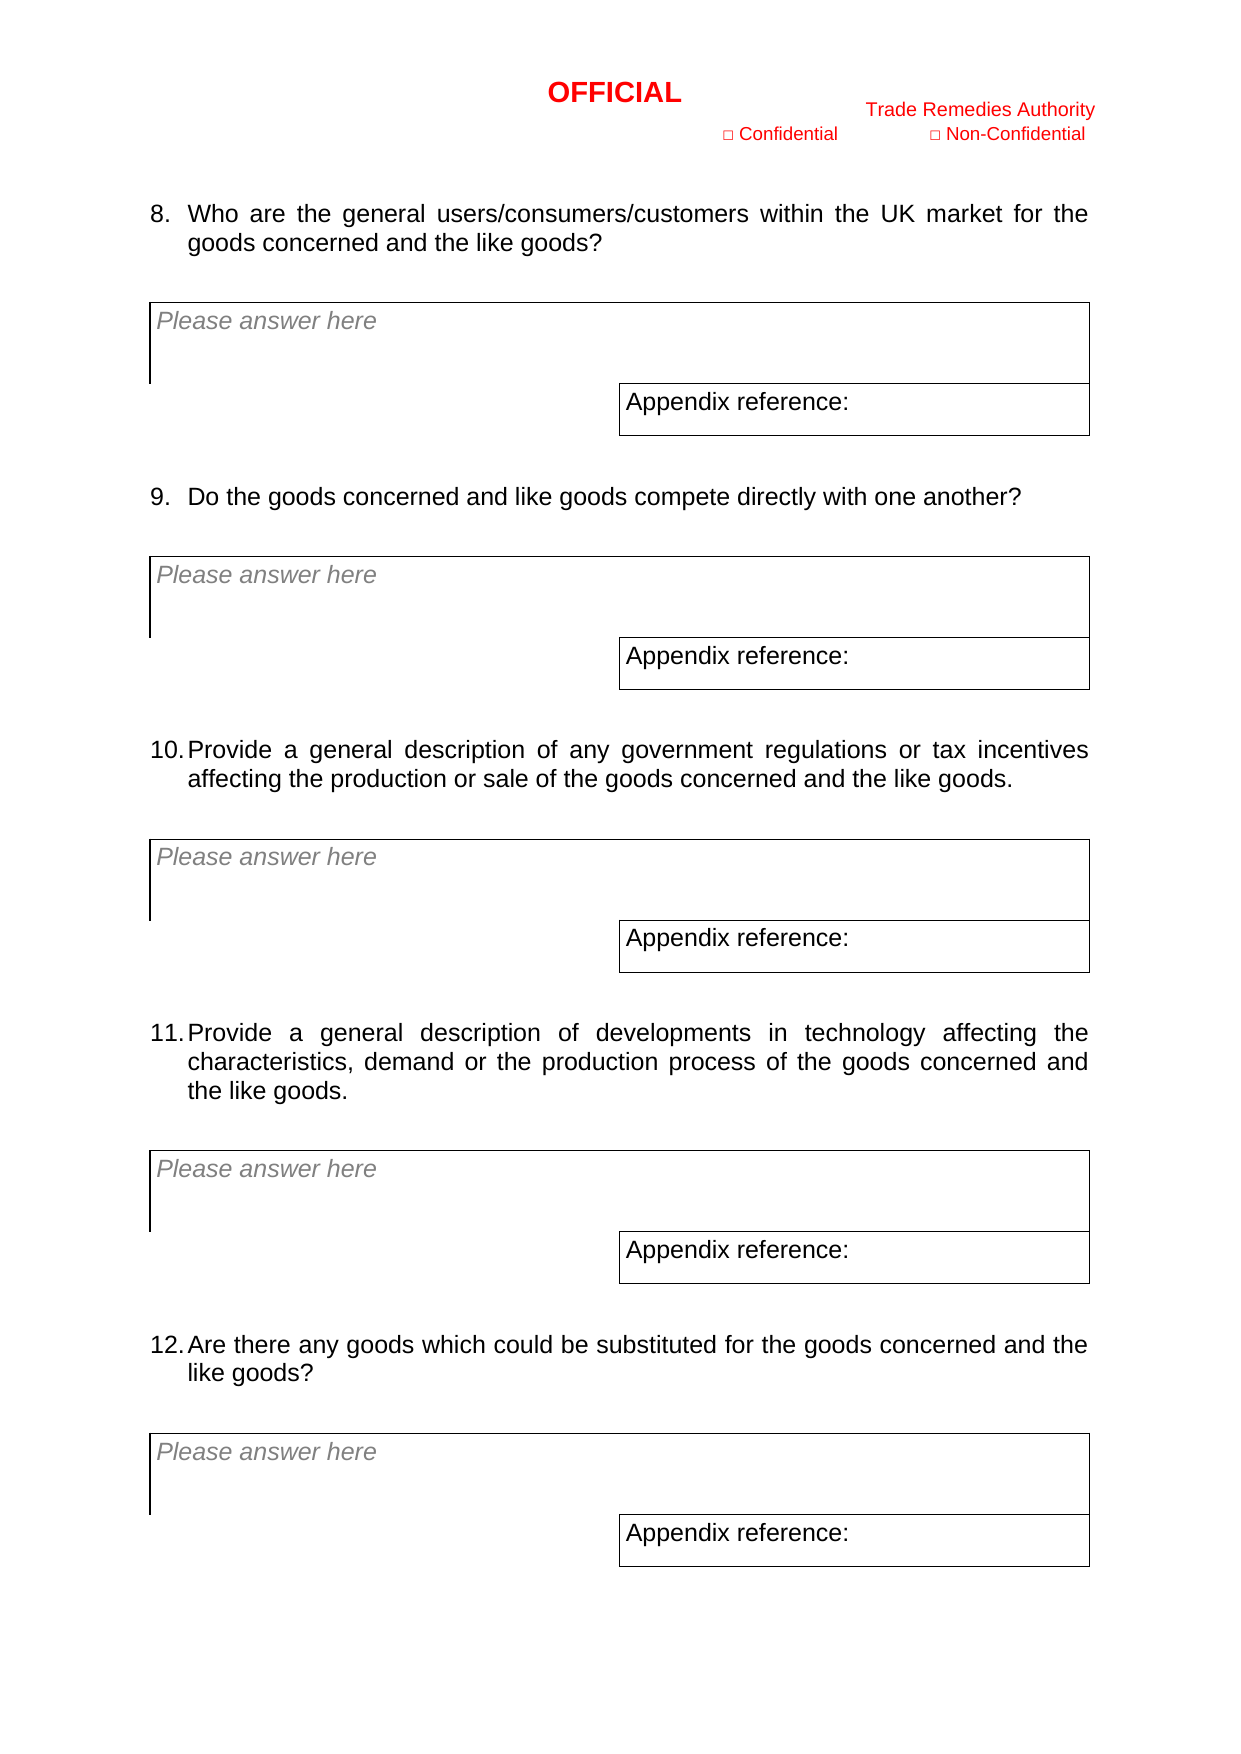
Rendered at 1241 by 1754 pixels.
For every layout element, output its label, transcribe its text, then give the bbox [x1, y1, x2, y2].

table_cell [150, 1232, 619, 1283]
table_cell [150, 384, 619, 435]
list Provide a general description of any government regulations or tax incentives affecting the production or sale of the goods concerned and the like goods. [150, 736, 1090, 793]
table_cell Appendix reference: [620, 384, 1089, 435]
list Who are the general users/consumers/customers within the UK market for the goods concerned and the like goods? [150, 199, 1090, 256]
table_header Please answer here [151, 1434, 1089, 1514]
table_cell [150, 921, 619, 972]
table_cell Appendix reference: [620, 638, 1089, 689]
table_cell Appendix reference: [620, 921, 1089, 972]
table_cell Appendix reference: [620, 1515, 1089, 1566]
table_header Please answer here [151, 840, 1089, 919]
list Do the goods concerned and like goods compete directly with one another? [150, 482, 1090, 510]
list Are there any goods which could be substituted for the goods concerned and the like goods? [150, 1330, 1090, 1387]
table_header Please answer here [151, 557, 1089, 637]
table_cell [150, 1515, 619, 1566]
table_header Please answer here [151, 1151, 1089, 1231]
table_cell [150, 638, 619, 689]
table_cell Appendix reference: [620, 1232, 1089, 1283]
list Provide a general description of developments in technology affecting the characteristics, demand or the production process of the goods concerned and the like goods. [150, 1018, 1090, 1104]
table_header Please answer here [151, 303, 1089, 383]
